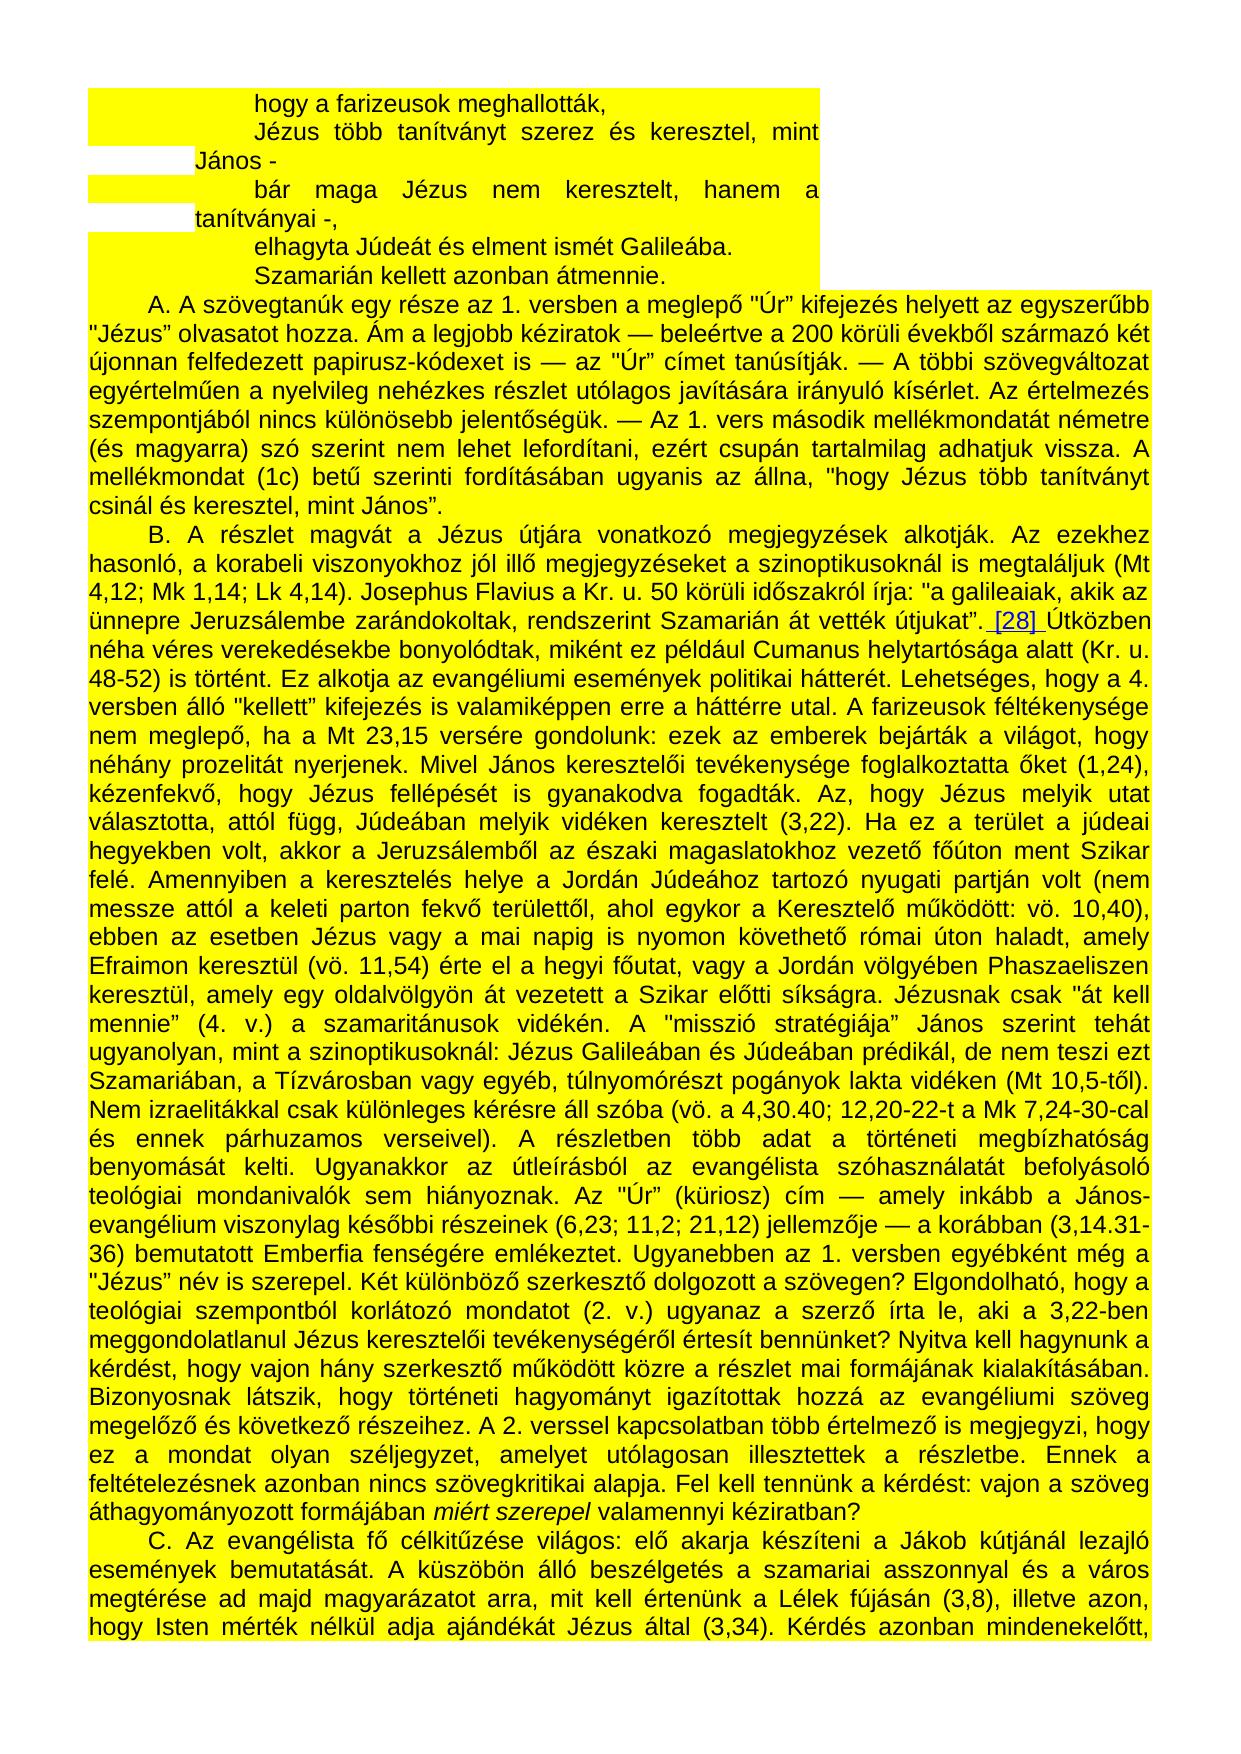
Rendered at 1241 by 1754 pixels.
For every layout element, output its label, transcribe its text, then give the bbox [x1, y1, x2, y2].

table_cell 2 [125, 203, 165, 232]
text A. A szövegtanúk egy része az 1. versben a meglepő "Úr” kifejezés helyett az egyszerűbb "Jézus” olvasatot hozza. Ám a legjobb kéziratok ― beleértve a 200 körüli évekből származó két újonnan felfedezett papirusz-kódexet is ― az "Úr” címet tanúsítják. ― A többi szövegváltozat egyértelműen a nyelvileg nehézkes részlet utólagos javítására irányuló kísérlet. Az értelmezés szempontjából nincs különösebb jelentőségük. ― Az 1. vers második mellékmondatát németre (és magyarra) szó szerint nem lehet lefordítani, ezért csupán tartalmilag adhatjuk vissza. A mellékmondat (1c) betű szerinti fordításában ugyanis az állna, "hogy Jézus több tanítványt csinál és keresztel, mint János”. [88, 290, 1152, 520]
table_cell [125, 146, 165, 175]
table_cell c [165, 146, 195, 175]
table_cell [89, 203, 124, 232]
text C. Az evangélista fő célkitűzése világos: elő akarja készíteni a Jákob kútjánál lezajló események bemutatását. A küszöbön álló beszélgetés a szamariai asszonnyal és a város megtérése ad majd magyarázatot arra, mit kell értenünk a Lélek fújásán (3,8), illetve azon, hogy Isten mérték nélkül adja ajándékát Jézus által (3,34). Kérdés azonban mindenekelőtt, [88, 1526, 1152, 1641]
table_cell [89, 146, 124, 175]
text B. A részlet magvát a Jézus útjára vonatkozó megjegyzések alkotják. Az ezekhez hasonló, a korabeli viszonyokhoz jól illő megjegyzéseket a szinoptikusoknál is megtaláljuk (Mt 4,12; Mk 1,14; Lk 4,14). Josephus Flavius a Kr. u. 50 körüli időszakról írja: "a galileaiak, akik az ünnepre Jeruzsálembe zarándokoltak, rendszerint Szamarián át vették útjukat”. [28] Útközben néha véres verekedésekbe bonyolódtak, miként ez például Cumanus helytartósága alatt (Kr. u. 48-52) is történt. Ez alkotja az evangéliumi események politikai hátterét. Lehetséges, hogy a 4. versben álló "kellett” kifejezés is valamiképpen erre a háttérre utal. A farizeusok féltékenysége nem meglepő, ha a Mt 23,15 versére gondolunk: ezek az emberek bejárták a világot, hogy néhány prozelitát nyerjenek. Mivel János keresztelői tevékenysége foglalkoztatta őket (1,24), kézenfekvő, hogy Jézus fellépését is gyanakodva fogadták. Az, hogy Jézus melyik utat választotta, attól függ, Júdeában melyik vidéken keresztelt (3,22). Ha ez a terület a júdeai hegyekben volt, akkor a Jeruzsálemből az északi magaslatokhoz vezető főúton ment Szikar felé. Amennyiben a keresztelés helye a Jordán Júdeához tartozó nyugati partján volt (nem messze attól a keleti parton fekvő területtől, ahol egykor a Keresztelő működött: vö. 10,40), ebben az esetben Jézus vagy a mai napig is nyomon követhető római úton haladt, amely Efraimon keresztül (vö. 11,54) érte el a hegyi főutat, vagy a Jordán völgyében Phaszaeliszen keresztül, amely egy oldalvölgyön át vezetett a Szikar előtti síkságra. Jézusnak csak "át kell mennie” (4. v.) a szamaritánusok vidékén. A "misszió stratégiája” János szerint tehát ugyanolyan, mint a szinoptikusoknál: Jézus Galileában és Júdeában prédikál, de nem teszi ezt Szamariában, a Tízvárosban vagy egyéb, túlnyomórészt pogányok lakta vidéken (Mt 10,5-től). Nem izraelitákkal csak különleges kérésre áll szóba (vö. a 4,30.40; 12,20-22-t a Mk 7,24-30-cal és ennek párhuzamos verseivel). A részletben több adat a történeti megbízhatóság benyomását kelti. Ugyanakkor az útleírásból az evangélista szóhasználatát befolyásoló teológiai mondanivalók sem hiányoznak. Az "Úr” (küriosz) cím ― amely inkább a János-evangélium viszonylag későbbi részeinek (6,23; 11,2; 21,12) jellemzője ― a korábban (3,14.31-36) bemutatott Emberfia fenségére emlékeztet. Ugyanebben az 1. versben egyébként még a "Jézus” név is szerepel. Két különböző szerkesztő dolgozott a szövegen? Elgondolható, hogy a teológiai szempontból korlátozó mondatot (2. v.) ugyanaz a szerző írta le, aki a 3,22-ben meggondolatlanul Jézus keresztelői tevékenységéről értesít bennünket? Nyitva kell hagynunk a kérdést, hogy vajon hány szerkesztő működött közre a részlet mai formájának kialakításában. Bizonyosnak látszik, hogy történeti hagyományt igazítottak hozzá az evangéliumi szöveg megelőző és következő részeihez. A 2. verssel kapcsolatban több értelmező is megjegyzi, hogy ez a mondat olyan széljegyzet, amelyet utólagosan illesztettek a részletbe. Ennek a feltételezésnek azonban nincs szövegkritikai alapja. Fel kell tennünk a kérdést: vajon a szöveg áthagyományozott formájában miért szerepel valamennyi kéziratban? [88, 520, 1152, 1526]
table_cell [165, 203, 195, 232]
